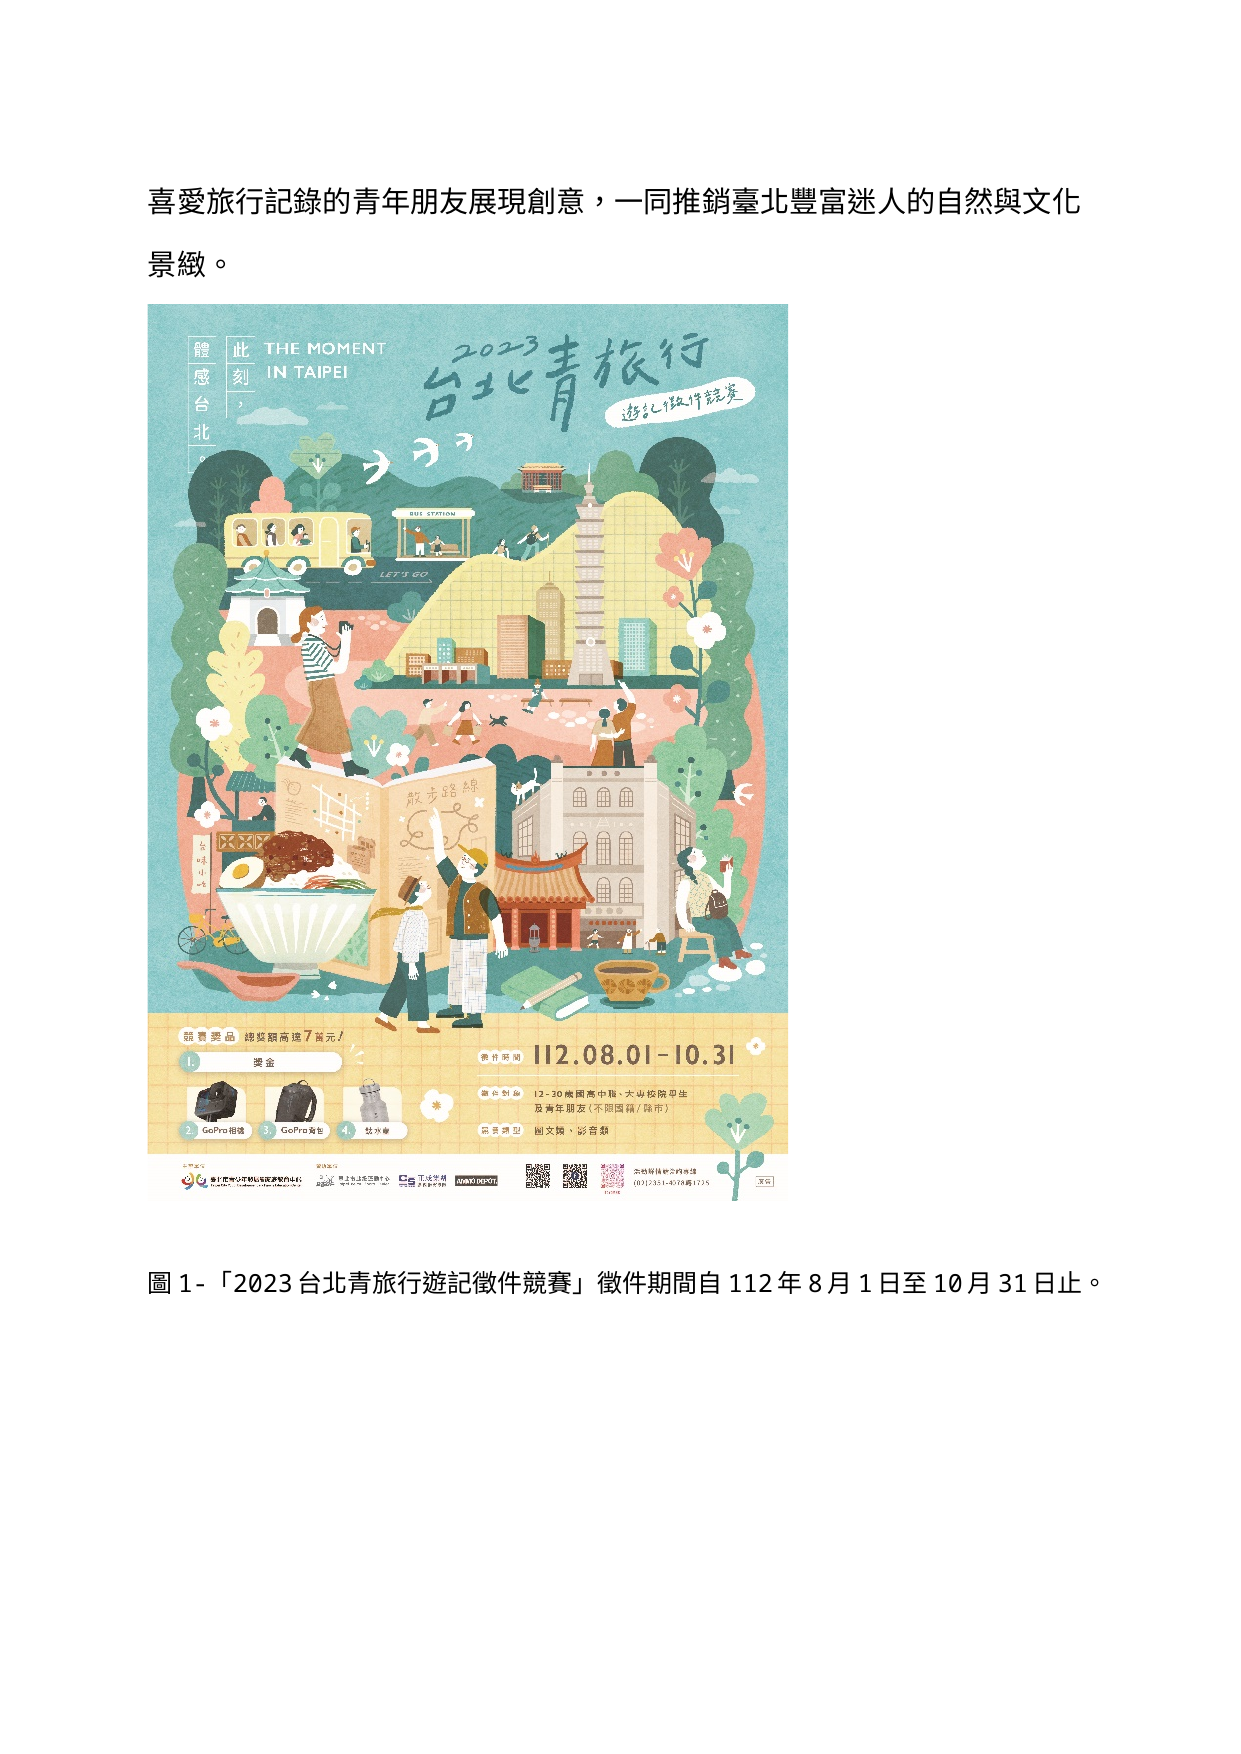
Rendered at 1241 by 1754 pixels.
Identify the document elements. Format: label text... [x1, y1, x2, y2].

text 喜愛旅行記錄的青年朋友展現創意，一同推銷臺北豐富迷人的自然與文化景緻。 [148, 158, 1093, 283]
text 圖1-「2023台北青旅行遊記徵件競賽」徵件期間自112年8月1日至10月31日止。 [148, 302, 1093, 1302]
